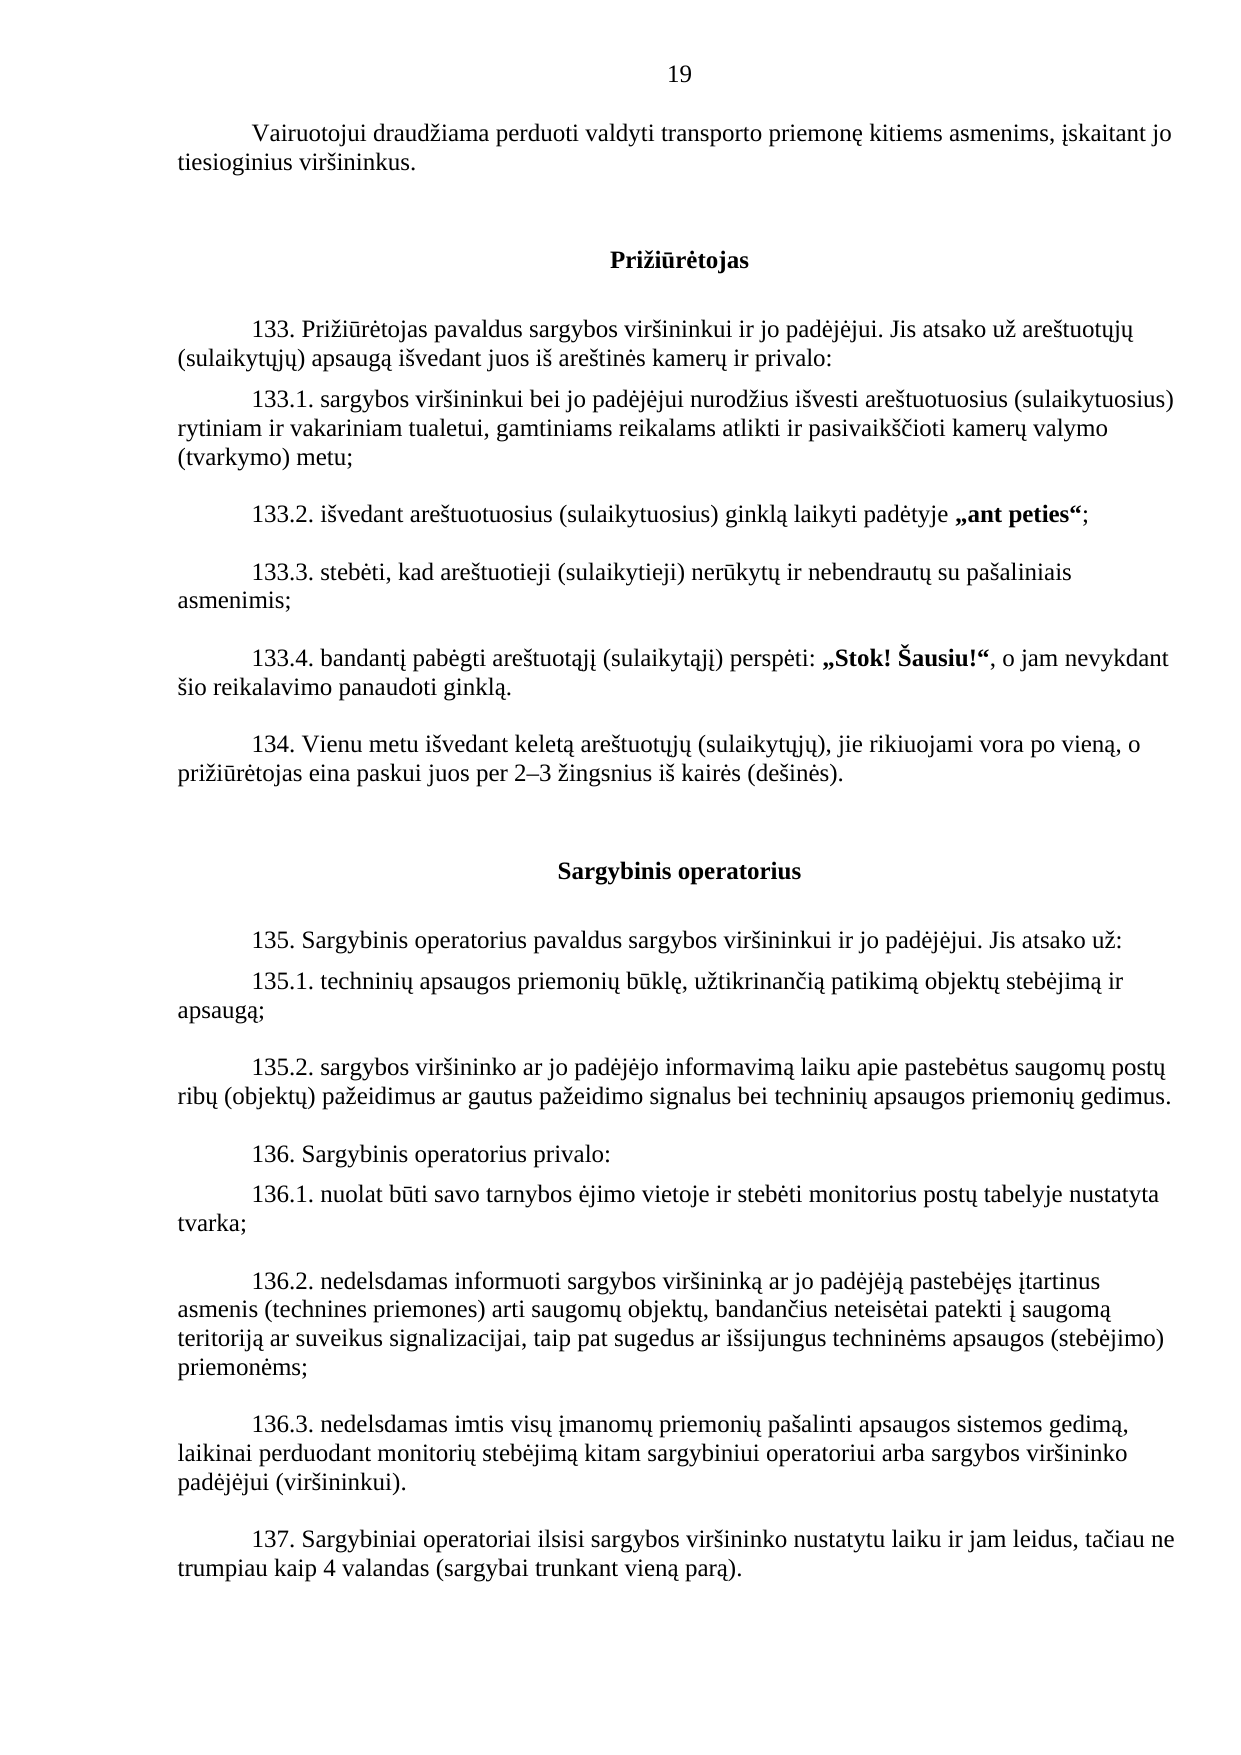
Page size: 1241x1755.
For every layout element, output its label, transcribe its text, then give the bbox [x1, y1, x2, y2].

text 133.4. bandantį pabėgti areštuotąjį (sulaikytąjį) perspėti: „Stok! Šausiu!“, o jam nevykdant šio reikalavimo panaudoti ginklą. [177, 643, 1181, 700]
text 137. Sargybiniai operatoriai ilsisi sargybos viršininko nustatytu laiku ir jam leidus, tačiau ne trumpiau kaip 4 valandas (sargybai trunkant vieną parą). [177, 1524, 1181, 1582]
text 136. Sargybinis operatorius privalo: [177, 1139, 1181, 1167]
text Sargybinis operatorius [177, 856, 1181, 885]
text 133. Prižiūrėtojas pavaldus sargybos viršininkui ir jo padėjėjui. Jis atsako už areštuotųjų (sulaikytųjų) apsaugą išvedant juos iš areštinės kamerų ir privalo: [177, 314, 1181, 372]
text 136.3. nedelsdamas imtis visų įmanomų priemonių pašalinti apsaugos sistemos gedimą, laikinai perduodant monitorių stebėjimą kitam sargybiniui operatoriui arba sargybos viršininko padėjėjui (viršininkui). [177, 1409, 1181, 1496]
text 133.1. sargybos viršininkui bei jo padėjėjui nurodžius išvesti areštuotuosius (sulaikytuosius) rytiniam ir vakariniam tualetui, gamtiniams reikalams atlikti ir pasivaikščioti kamerų valymo (tvarkymo) metu; [177, 384, 1181, 470]
text 135.2. sargybos viršininko ar jo padėjėjo informavimą laiku apie pastebėtus saugomų postų ribų (objektų) pažeidimus ar gautus pažeidimo signalus bei techninių apsaugos priemonių gedimus. [177, 1052, 1181, 1110]
text 134. Vienu metu išvedant keletą areštuotųjų (sulaikytųjų), jie rikiuojami vora po vieną, o prižiūrėtojas eina paskui juos per 2–3 žingsnius iš kairės (dešinės). [177, 729, 1181, 787]
text 136.1. nuolat būti savo tarnybos ėjimo vietoje ir stebėti monitorius postų tabelyje nustatyta tvarka; [177, 1179, 1181, 1237]
text Vairuotojui draudžiama perduoti valdyti transporto priemonę kitiems asmenims, įskaitant jo tiesioginius viršininkus. [177, 118, 1181, 176]
text 136.2. nedelsdamas informuoti sargybos viršininką ar jo padėjėją pastebėjęs įtartinus asmenis (technines priemones) arti saugomų objektų, bandančius neteisėtai patekti į saugomą teritoriją ar suveikus signalizacijai, taip pat sugedus ar išsijungus techninėms apsaugos (stebėjimo) priemonėms; [177, 1266, 1181, 1381]
text 135. Sargybinis operatorius pavaldus sargybos viršininkui ir jo padėjėjui. Jis atsako už: [177, 926, 1181, 954]
text 135.1. techninių apsaugos priemonių būklę, užtikrinančią patikimą objektų stebėjimą ir apsaugą; [177, 966, 1181, 1024]
text 133.3. stebėti, kad areštuotieji (sulaikytieji) nerūkytų ir nebendrautų su pašaliniais asmenimis; [177, 557, 1181, 614]
text 133.2. išvedant areštuotuosius (sulaikytuosius) ginklą laikyti padėtyje „ant peties“; [177, 499, 1181, 528]
text Prižiūrėtojas [177, 245, 1181, 274]
